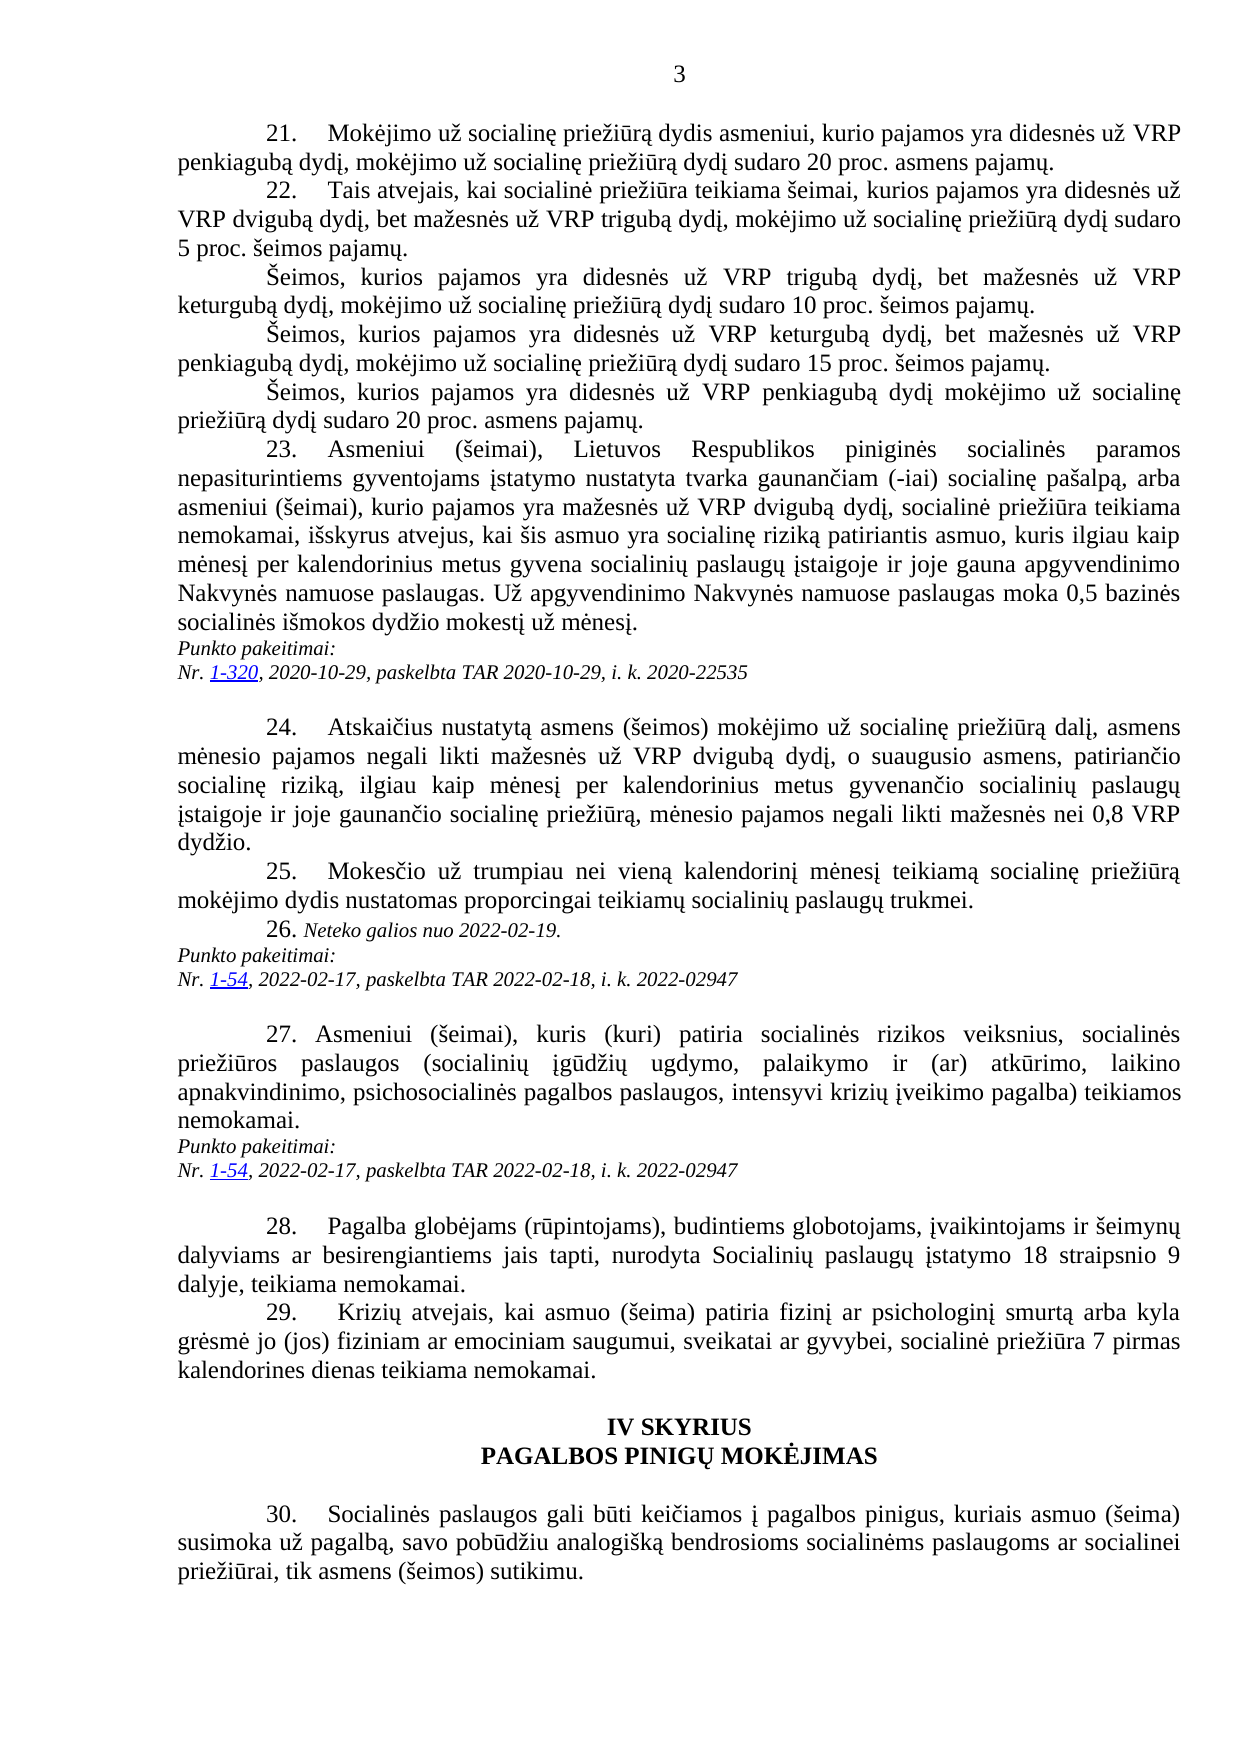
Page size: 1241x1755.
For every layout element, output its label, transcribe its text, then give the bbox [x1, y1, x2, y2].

text Šeimos, kurios pajamos yra didesnės už VRP penkiagubą dydį mokėjimo už socialinę priežiūrą dydį sudaro 20 proc. asmens pajamų. [177, 377, 1181, 434]
text 25. Mokesčio už trumpiau nei vieną kalendorinį mėnesį teikiamą socialinę priežiūrą mokėjimo dydis nustatomas proporcingai teikiamų socialinių paslaugų trukmei. [177, 856, 1181, 914]
text 30. Socialinės paslaugos gali būti keičiamos į pagalbos pinigus, kuriais asmuo (šeima) susimoka už pagalbą, savo pobūdžiu analogišką bendrosioms socialinėms paslaugoms ar socialinei priežiūrai, tik asmens (šeimos) sutikimu. [177, 1499, 1181, 1585]
text 26. Neteko galios nuo 2022-02-19. [177, 914, 1181, 942]
text Nr. 1-54, 2022-02-17, paskelbta TAR 2022-02-18, i. k. 2022-02947 [177, 967, 1181, 991]
text Šeimos, kurios pajamos yra didesnės už VRP keturgubą dydį, bet mažesnės už VRP penkiagubą dydį, mokėjimo už socialinę priežiūrą dydį sudaro 15 proc. šeimos pajamų. [177, 319, 1181, 377]
text Punkto pakeitimai: [177, 1134, 1181, 1158]
text Nr. 1-320, 2020-10-29, paskelbta TAR 2020-10-29, i. k. 2020-22535 [177, 660, 1181, 684]
text IV SKYRIUS [177, 1412, 1181, 1441]
text Nr. 1-54, 2022-02-17, paskelbta TAR 2022-02-18, i. k. 2022-02947 [177, 1158, 1181, 1182]
text Punkto pakeitimai: [177, 942, 1181, 967]
text 27. Asmeniui (šeimai), kuris (kuri) patiria socialinės rizikos veiksnius, socialinės priežiūros paslaugos (socialinių įgūdžių ugdymo, palaikymo ir (ar) atkūrimo, laikino apnakvindinimo, psichosocialinės pagalbos paslaugos, intensyvi krizių įveikimo pagalba) teikiamos nemokamai. [177, 1019, 1181, 1134]
text 28. Pagalba globėjams (rūpintojams), budintiems globotojams, įvaikintojams ir šeimynų dalyviams ar besirengiantiems jais tapti, nurodyta Socialinių paslaugų įstatymo 18 straipsnio 9 dalyje, teikiama nemokamai. [177, 1211, 1181, 1297]
text 23. Asmeniui (šeimai), Lietuvos Respublikos piniginės socialinės paramos nepasiturintiems gyventojams įstatymo nustatyta tvarka gaunančiam (-iai) socialinę pašalpą, arba asmeniui (šeimai), kurio pajamos yra mažesnės už VRP dvigubą dydį, socialinė priežiūra teikiama nemokamai, išskyrus atvejus, kai šis asmuo yra socialinę riziką patiriantis asmuo, kuris ilgiau kaip mėnesį per kalendorinius metus gyvena socialinių paslaugų įstaigoje ir joje gauna apgyvendinimo Nakvynės namuose paslaugas. Už apgyvendinimo Nakvynės namuose paslaugas moka 0,5 bazinės socialinės išmokos dydžio mokestį už mėnesį. [177, 434, 1181, 636]
text Punkto pakeitimai: [177, 636, 1181, 660]
text 24. Atskaičius nustatytą asmens (šeimos) mokėjimo už socialinę priežiūrą dalį, asmens mėnesio pajamos negali likti mažesnės už VRP dvigubą dydį, o suaugusio asmens, patiriančio socialinę riziką, ilgiau kaip mėnesį per kalendorinius metus gyvenančio socialinių paslaugų įstaigoje ir joje gaunančio socialinę priežiūrą, mėnesio pajamos negali likti mažesnės nei 0,8 VRP dydžio. [177, 712, 1181, 856]
text 29. Krizių atvejais, kai asmuo (šeima) patiria fizinį ar psichologinį smurtą arba kyla grėsmė jo (jos) fiziniam ar emociniam saugumui, sveikatai ar gyvybei, socialinė priežiūra 7 pirmas kalendorines dienas teikiama nemokamai. [177, 1297, 1181, 1384]
text Šeimos, kurios pajamos yra didesnės už VRP trigubą dydį, bet mažesnės už VRP keturgubą dydį, mokėjimo už socialinę priežiūrą dydį sudaro 10 proc. šeimos pajamų. [177, 262, 1181, 319]
text 22. Tais atvejais, kai socialinė priežiūra teikiama šeimai, kurios pajamos yra didesnės už VRP dvigubą dydį, bet mažesnės už VRP trigubą dydį, mokėjimo už socialinę priežiūrą dydį sudaro 5 proc. šeimos pajamų. [177, 176, 1181, 262]
text 21. Mokėjimo už socialinę priežiūrą dydis asmeniui, kurio pajamos yra didesnės už VRP penkiagubą dydį, mokėjimo už socialinę priežiūrą dydį sudaro 20 proc. asmens pajamų. [177, 118, 1181, 176]
text PAGALBOS PINIGŲ MOKĖJIMAS [177, 1441, 1181, 1470]
